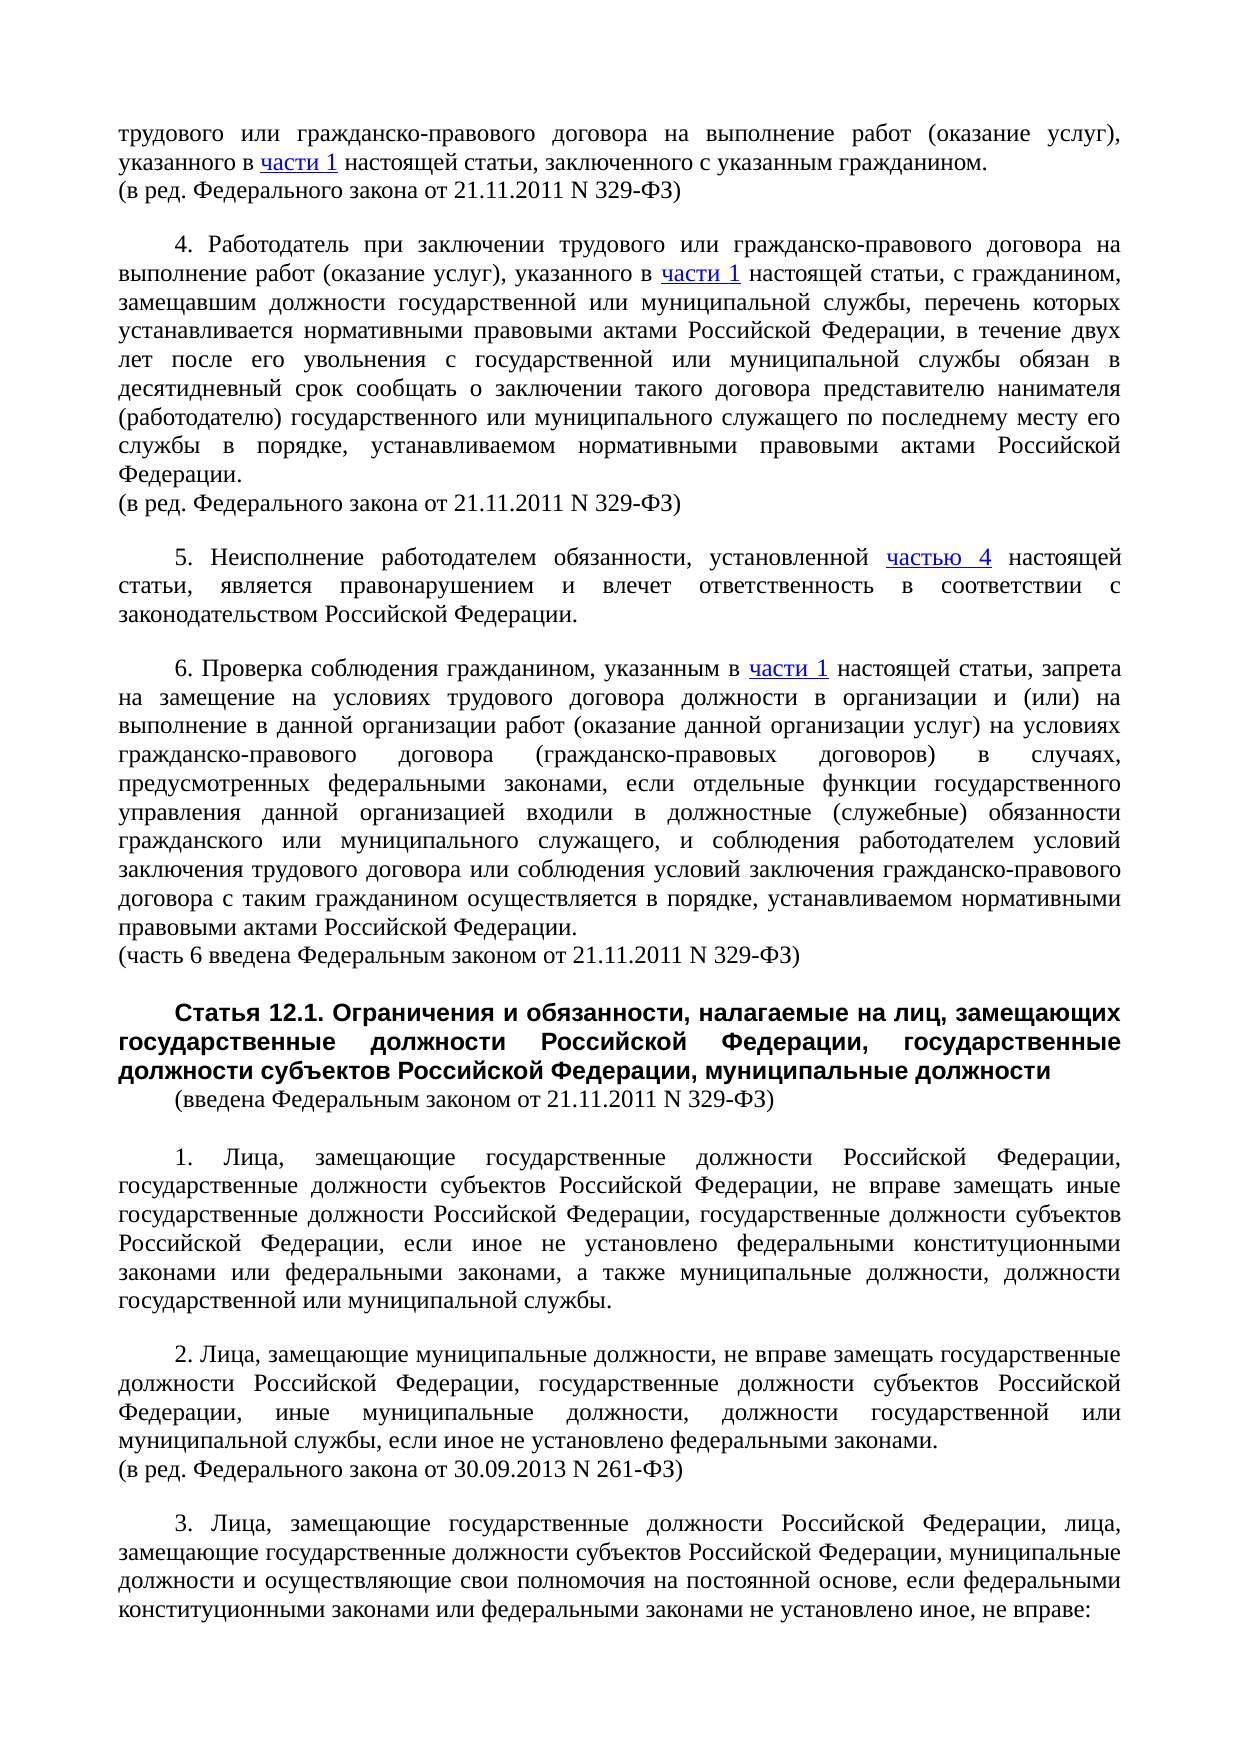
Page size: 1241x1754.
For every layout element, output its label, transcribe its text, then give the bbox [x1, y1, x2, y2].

text трудового или гражданско-правового договора на выполнение работ (оказание услуг), указанного в части 1 настоящей статьи, заключенного с указанным гражданином. [118, 118, 1122, 176]
text 4. Работодатель при заключении трудового или гражданско-правового договора на выполнение работ (оказание услуг), указанного в части 1 настоящей статьи, с гражданином, замещавшим должности государственной или муниципальной службы, перечень которых устанавливается нормативными правовыми актами Российской Федерации, в течение двух лет после его увольнения с государственной или муниципальной службы обязан в десятидневный срок сообщать о заключении такого договора представителю нанимателя (работодателю) государственного или муниципального служащего по последнему месту его службы в порядке, устанавливаемом нормативными правовыми актами Российской Федерации. [118, 229, 1122, 488]
text (в ред. Федерального закона от 21.11.2011 N 329-ФЗ) [118, 488, 1122, 517]
text 6. Проверка соблюдения гражданином, указанным в части 1 настоящей статьи, запрета на замещение на условиях трудового договора должности в организации и (или) на выполнение в данной организации работ (оказание данной организации услуг) на условиях гражданско-правового договора (гражданско-правовых договоров) в случаях, предусмотренных федеральными законами, если отдельные функции государственного управления данной организацией входили в должностные (служебные) обязанности гражданского или муниципального служащего, и соблюдения работодателем условий заключения трудового договора или соблюдения условий заключения гражданско-правового договора с таким гражданином осуществляется в порядке, устанавливаемом нормативными правовыми актами Российской Федерации. [118, 653, 1122, 941]
text (часть 6 введена Федеральным законом от 21.11.2011 N 329-ФЗ) [118, 941, 1122, 969]
title Статья 12.1. Ограничения и обязанности, налагаемые на лиц, замещающих государственные должности Российской Федерации, государственные должности субъектов Российской Федерации, муниципальные должности [118, 998, 1122, 1084]
text 3. Лица, замещающие государственные должности Российской Федерации, лица, замещающие государственные должности субъектов Российской Федерации, муниципальные должности и осуществляющие свои полномочия на постоянной основе, если федеральными конституционными законами или федеральными законами не установлено иное, не вправе: [118, 1508, 1122, 1623]
text (в ред. Федерального закона от 21.11.2011 N 329-ФЗ) [118, 176, 1122, 204]
text (введена Федеральным законом от 21.11.2011 N 329-ФЗ) [118, 1084, 1122, 1113]
text 5. Неисполнение работодателем обязанности, установленной частью 4 настоящей статьи, является правонарушением и влечет ответственность в соответствии с законодательством Российской Федерации. [118, 542, 1122, 628]
text 2. Лица, замещающие муниципальные должности, не вправе замещать государственные должности Российской Федерации, государственные должности субъектов Российской Федерации, иные муниципальные должности, должности государственной или муниципальной службы, если иное не установлено федеральными законами. [118, 1339, 1122, 1454]
text (в ред. Федерального закона от 30.09.2013 N 261-ФЗ) [118, 1454, 1122, 1483]
text 1. Лица, замещающие государственные должности Российской Федерации, государственные должности субъектов Российской Федерации, не вправе замещать иные государственные должности Российской Федерации, государственные должности субъектов Российской Федерации, если иное не установлено федеральными конституционными законами или федеральными законами, а также муниципальные должности, должности государственной или муниципальной службы. [118, 1142, 1122, 1314]
